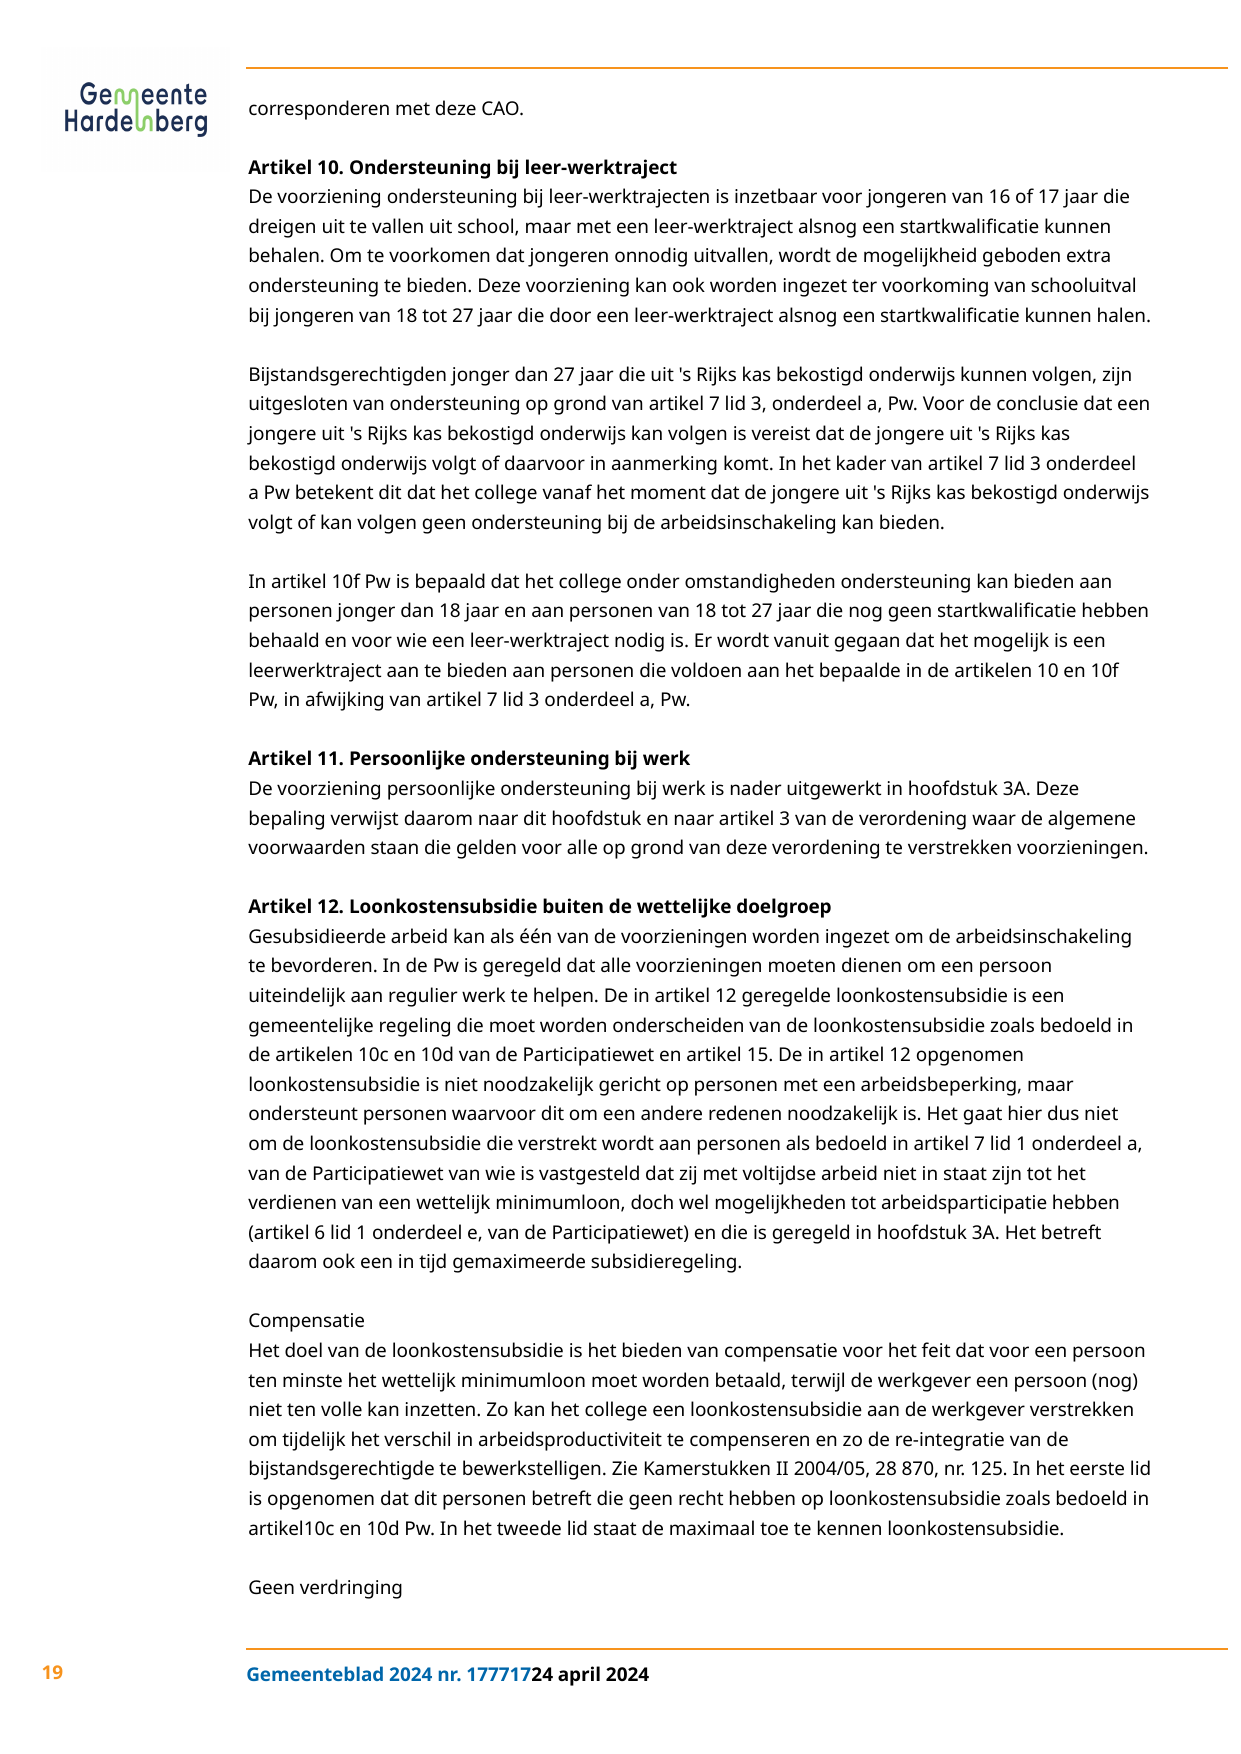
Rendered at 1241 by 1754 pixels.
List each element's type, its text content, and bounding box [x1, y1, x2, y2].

text Geen verdringing [248, 1574, 1152, 1600]
text De voorziening ondersteuning bij leer-werktrajecten is inzetbaar voor jongeren van 16 of 17 jaar die dreigen uit te vallen uit school, maar met een leer-werktraject alsnog een startkwalificatie kunnen behalen. Om te voorkomen dat jongeren onnodig uitvallen, wordt de mogelijkheid geboden extra ondersteuning te bieden. Deze voorziening kan ook worden ingezet ter voorkoming van schooluitval bij jongeren van 18 tot 27 jaar die door een leer-werktraject alsnog een startkwalificatie kunnen halen. [248, 183, 1152, 328]
picture [41, 47, 231, 172]
text Artikel 10. Ondersteuning bij leer-werktraject [248, 154, 1152, 180]
text Artikel 12. Loonkostensubsidie buiten de wettelijke doelgroep [248, 893, 1152, 919]
text Compensatie [248, 1308, 1152, 1333]
text corresponderen met deze CAO. [248, 95, 1152, 121]
text Het doel van de loonkostensubsidie is het bieden van compensatie voor het feit dat voor een persoon ten minste het wettelijk minimumloon moet worden betaald, terwijl de werkgever een persoon (nog) niet ten volle kan inzetten. Zo kan het college een loonkostensubsidie aan de werkgever verstrekken om tijdelijk het verschil in arbeidsproductiviteit te compenseren en zo de re-integratie van de bijstandsgerechtigde te bewerkstelligen. Zie Kamerstukken II 2004/05, 28 870, nr. 125. In het eerste lid is opgenomen dat dit personen betreft die geen recht hebben op loonkostensubsidie zoals bedoeld in artikel10c en 10d Pw. In het tweede lid staat de maximaal toe te kennen loonkostensubsidie. [248, 1337, 1152, 1541]
text Gesubsidieerde arbeid kan als één van de voorzieningen worden ingezet om de arbeidsinschakeling te bevorderen. In de Pw is geregeld dat alle voorzieningen moeten dienen om een persoon uiteindelijk aan regulier werk te helpen. De in artikel 12 geregelde loonkostensubsidie is een gemeentelijke regeling die moet worden onderscheiden van de loonkostensubsidie zoals bedoeld in de artikelen 10c en 10d van de Participatiewet en artikel 15. De in artikel 12 opgenomen loonkostensubsidie is niet noodzakelijk gericht op personen met een arbeidsbeperking, maar ondersteunt personen waarvoor dit om een andere redenen noodzakelijk is. Het gaat hier dus niet om de loonkostensubsidie die verstrekt wordt aan personen als bedoeld in artikel 7 lid 1 onderdeel a, van de Participatiewet van wie is vastgesteld dat zij met voltijdse arbeid niet in staat zijn tot het verdienen van een wettelijk minimumloon, doch wel mogelijkheden tot arbeidsparticipatie hebben (artikel 6 lid 1 onderdeel e, van de Participatiewet) en die is geregeld in hoofdstuk 3A. Het betreft daarom ook een in tijd gemaximeerde subsidieregeling. [248, 923, 1152, 1274]
text In artikel 10f Pw is bepaald dat het college onder omstandigheden ondersteuning kan bieden aan personen jonger dan 18 jaar en aan personen van 18 tot 27 jaar die nog geen startkwalificatie hebben behaald en voor wie een leer-werktraject nodig is. Er wordt vanuit gegaan dat het mogelijk is een leerwerktraject aan te bieden aan personen die voldoen aan het bepaalde in de artikelen 10 en 10f Pw, in afwijking van artikel 7 lid 3 onderdeel a, Pw. [248, 568, 1152, 712]
text Artikel 11. Persoonlijke ondersteuning bij werk [248, 746, 1152, 771]
text De voorziening persoonlijke ondersteuning bij werk is nader uitgewerkt in hoofdstuk 3A. Deze bepaling verwijst daarom naar dit hoofdstuk en naar artikel 3 van de verordening waar de algemene voorwaarden staan die gelden voor alle op grond van deze verordening te verstrekken voorzieningen. [248, 775, 1152, 860]
text Bijstandsgerechtigden jonger dan 27 jaar die uit 's Rijks kas bekostigd onderwijs kunnen volgen, zijn uitgesloten van ondersteuning op grond van artikel 7 lid 3, onderdeel a, Pw. Voor de conclusie dat een jongere uit 's Rijks kas bekostigd onderwijs kan volgen is vereist dat de jongere uit 's Rijks kas bekostigd onderwijs volgt of daarvoor in aanmerking komt. In het kader van artikel 7 lid 3 onderdeel a Pw betekent dit dat het college vanaf het moment dat de jongere uit 's Rijks kas bekostigd onderwijs volgt of kan volgen geen ondersteuning bij de arbeidsinschakeling kan bieden. [248, 361, 1152, 535]
